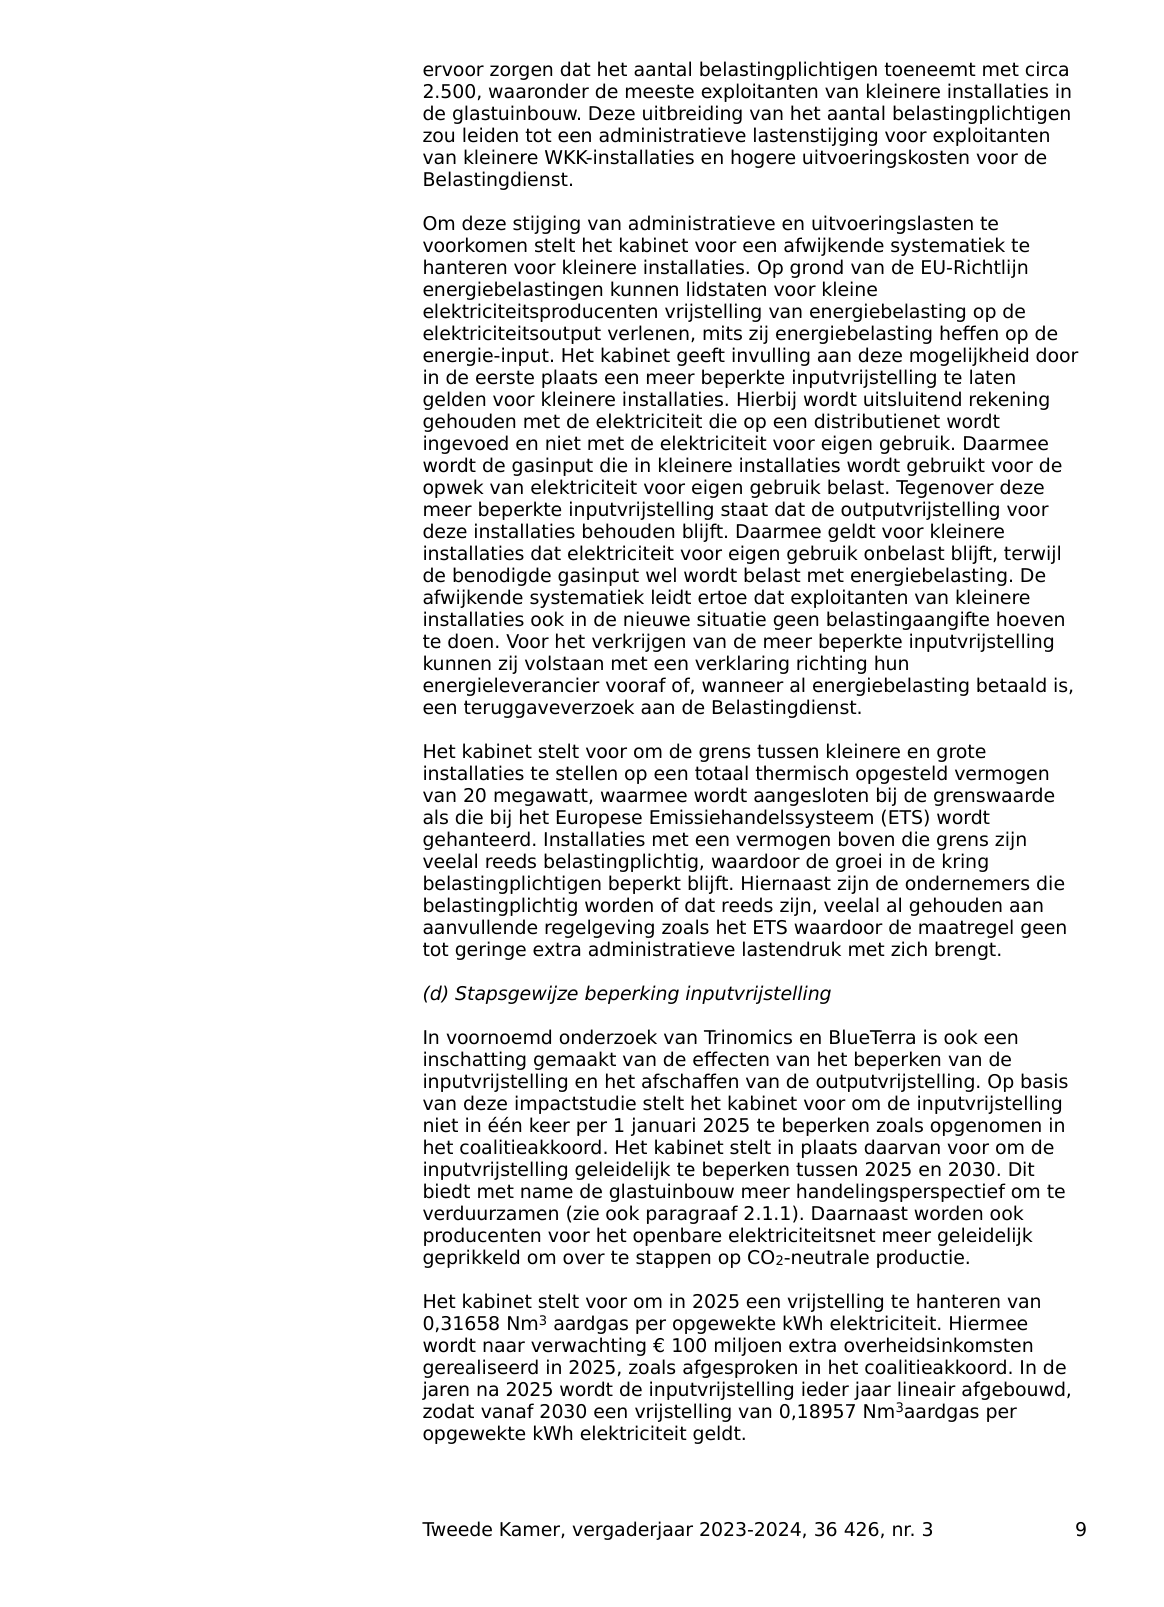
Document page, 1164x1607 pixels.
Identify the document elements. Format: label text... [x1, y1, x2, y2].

subtitle (d) Stapsgewijze beperking inputvrijstelling [422, 983, 1087, 1005]
text In voornoemd onderzoek van Trinomics en BlueTerra is ook een inschatting gemaakt van de effecten van het beperken van de inputvrijstelling en het afschaffen van de outputvrijstelling. Op basis van deze impactstudie stelt het kabinet voor om de inputvrijstelling niet in één keer per 1 januari 2025 te beperken zoals opgenomen in het coalitieakkoord. Het kabinet stelt in plaats daarvan voor om de inputvrijstelling geleidelijk te beperken tussen 2025 en 2030. Dit biedt met name de glastuinbouw meer handelingsperspectief om te verduurzamen (zie ook paragraaf 2.1.1). Daarnaast worden ook producenten voor het openbare elektriciteitsnet meer geleidelijk geprikkeld om over te stappen op CO2-neutrale productie. [422, 1027, 1087, 1269]
text Het kabinet stelt voor om in 2025 een vrijstelling te hanteren van 0,31658 Nm3 aardgas per opgewekte kWh elektriciteit. Hiermee wordt naar verwachting € 100 miljoen extra overheidsinkomsten gerealiseerd in 2025, zoals afgesproken in het coalitieakkoord. In de jaren na 2025 wordt de inputvrijstelling ieder jaar lineair afgebouwd, zodat vanaf 2030 een vrijstelling van 0,18957 Nm3aardgas per opgewekte kWh elektriciteit geldt. [422, 1291, 1087, 1445]
text Het kabinet stelt voor om de grens tussen kleinere en grote installaties te stellen op een totaal thermisch opgesteld vermogen van 20 megawatt, waarmee wordt aangesloten bij de grenswaarde als die bij het Europese Emissiehandelssysteem (ETS) wordt gehanteerd. Installaties met een vermogen boven die grens zijn veelal reeds belastingplichtig, waardoor de groei in de kring belastingplichtigen beperkt blijft. Hiernaast zijn de ondernemers die belastingplichtig worden of dat reeds zijn, veelal al gehouden aan aanvullende regelgeving zoals het ETS waardoor de maatregel geen tot geringe extra administratieve lastendruk met zich brengt. [422, 741, 1087, 961]
text ervoor zorgen dat het aantal belastingplichtigen toeneemt met circa 2.500, waaronder de meeste exploitanten van kleinere installaties in de glastuinbouw. Deze uitbreiding van het aantal belastingplichtigen zou leiden tot een administratieve lastenstijging voor exploitanten van kleinere WKK-installaties en hogere uitvoeringskosten voor de Belastingdienst. [422, 59, 1087, 191]
text Om deze stijging van administratieve en uitvoeringslasten te voorkomen stelt het kabinet voor een afwijkende systematiek te hanteren voor kleinere installaties. Op grond van de EU-Richtlijn energiebelastingen kunnen lidstaten voor kleine elektriciteitsproducenten vrijstelling van energiebelasting op de elektriciteitsoutput verlenen, mits zij energiebelasting heffen op de energie-input. Het kabinet geeft invulling aan deze mogelijkheid door in de eerste plaats een meer beperkte inputvrijstelling te laten gelden voor kleinere installaties. Hierbij wordt uitsluitend rekening gehouden met de elektriciteit die op een distributienet wordt ingevoed en niet met de elektriciteit voor eigen gebruik. Daarmee wordt de gasinput die in kleinere installaties wordt gebruikt voor de opwek van elektriciteit voor eigen gebruik belast. Tegenover deze meer beperkte inputvrijstelling staat dat de outputvrijstelling voor deze installaties behouden blijft. Daarmee geldt voor kleinere installaties dat elektriciteit voor eigen gebruik onbelast blijft, terwijl de benodigde gasinput wel wordt belast met energiebelasting. De afwijkende systematiek leidt ertoe dat exploitanten van kleinere installaties ook in de nieuwe situatie geen belastingaangifte hoeven te doen. Voor het verkrijgen van de meer beperkte inputvrijstelling kunnen zij volstaan met een verklaring richting hun energieleverancier vooraf of, wanneer al energiebelasting betaald is, een teruggaveverzoek aan de Belastingdienst. [422, 213, 1087, 719]
